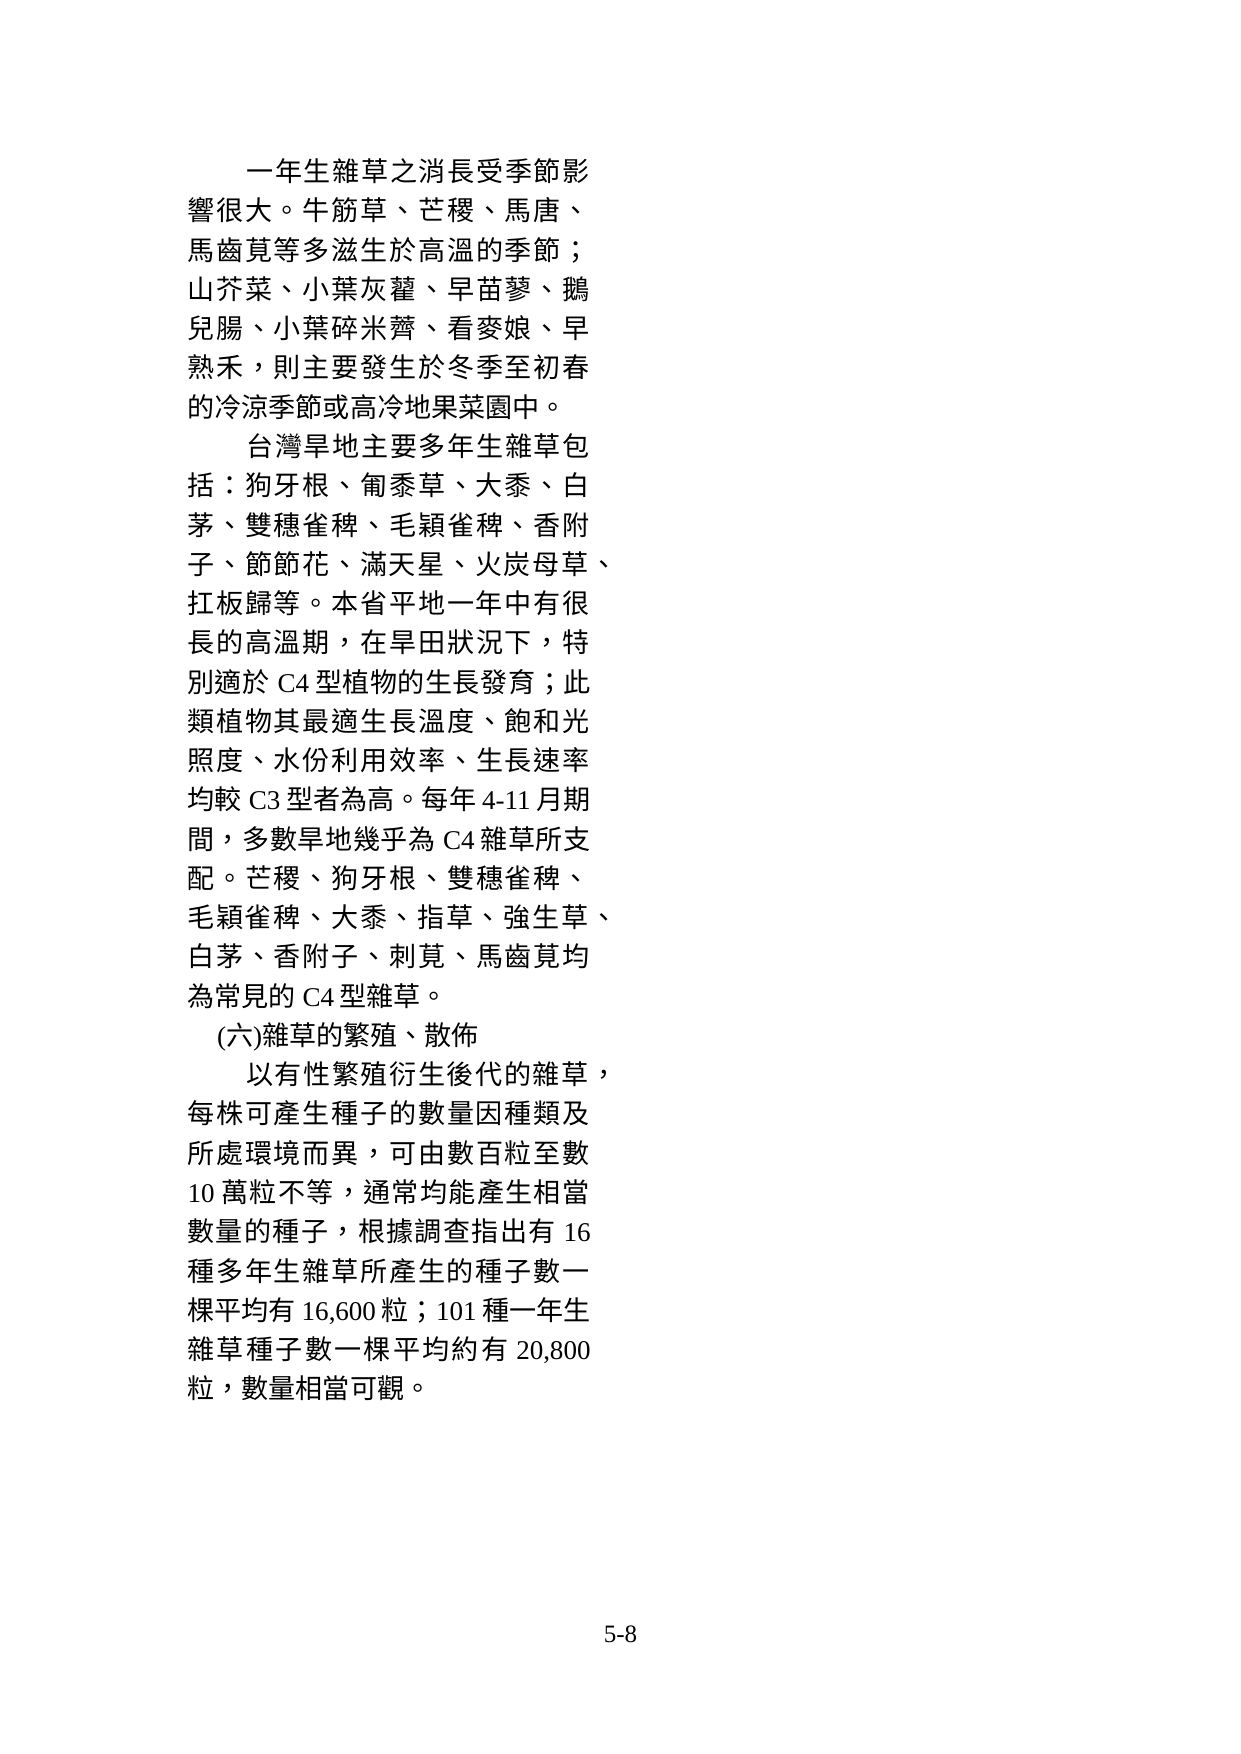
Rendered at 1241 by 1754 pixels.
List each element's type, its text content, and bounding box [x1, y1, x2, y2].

text 一年生雜草之消長受季節影響很大。牛筋草、芒稷、馬唐、馬齒莧等多滋生於高溫的季節；山芥菜、小葉灰藋、早苗蓼、鵝兒腸、小葉碎米薺、看麥娘、早熟禾，則主要發生於冬季至初春的冷涼季節或高冷地果菜園中。 [187, 150, 590, 425]
text 台灣旱地主要多年生雜草包括：狗牙根、匍黍草、大黍、白茅、雙穗雀稗、毛穎雀稗、香附子、節節花、滿天星、火炭母草、扛板歸等。本省平地一年中有很長的高溫期，在旱田狀況下，特別適於 C4型植物的生長發育；此類植物其最適生長溫度、飽和光照度、水份利用效率、生長速率均較 C3型者為高。每年4-11月期間，多數旱地幾乎為 C4雜草所支配。芒稷、狗牙根、雙穗雀稗、毛穎雀稗、大黍、指草、強生草、白茅、香附子、刺莧、馬齒莧均為常見的 C4型雜草。 [187, 425, 590, 1014]
text 以有性繁殖衍生後代的雜草，每株可產生種子的數量因種類及所處環境而異，可由數百粒至數10萬粒不等，通常均能產生相當數量的種子，根據調查指出有16種多年生雜草所產生的種子數一棵平均有16,600粒；101種一年生雜草種子數一棵平均約有20,800粒，數量相當可觀。 [187, 1053, 590, 1407]
